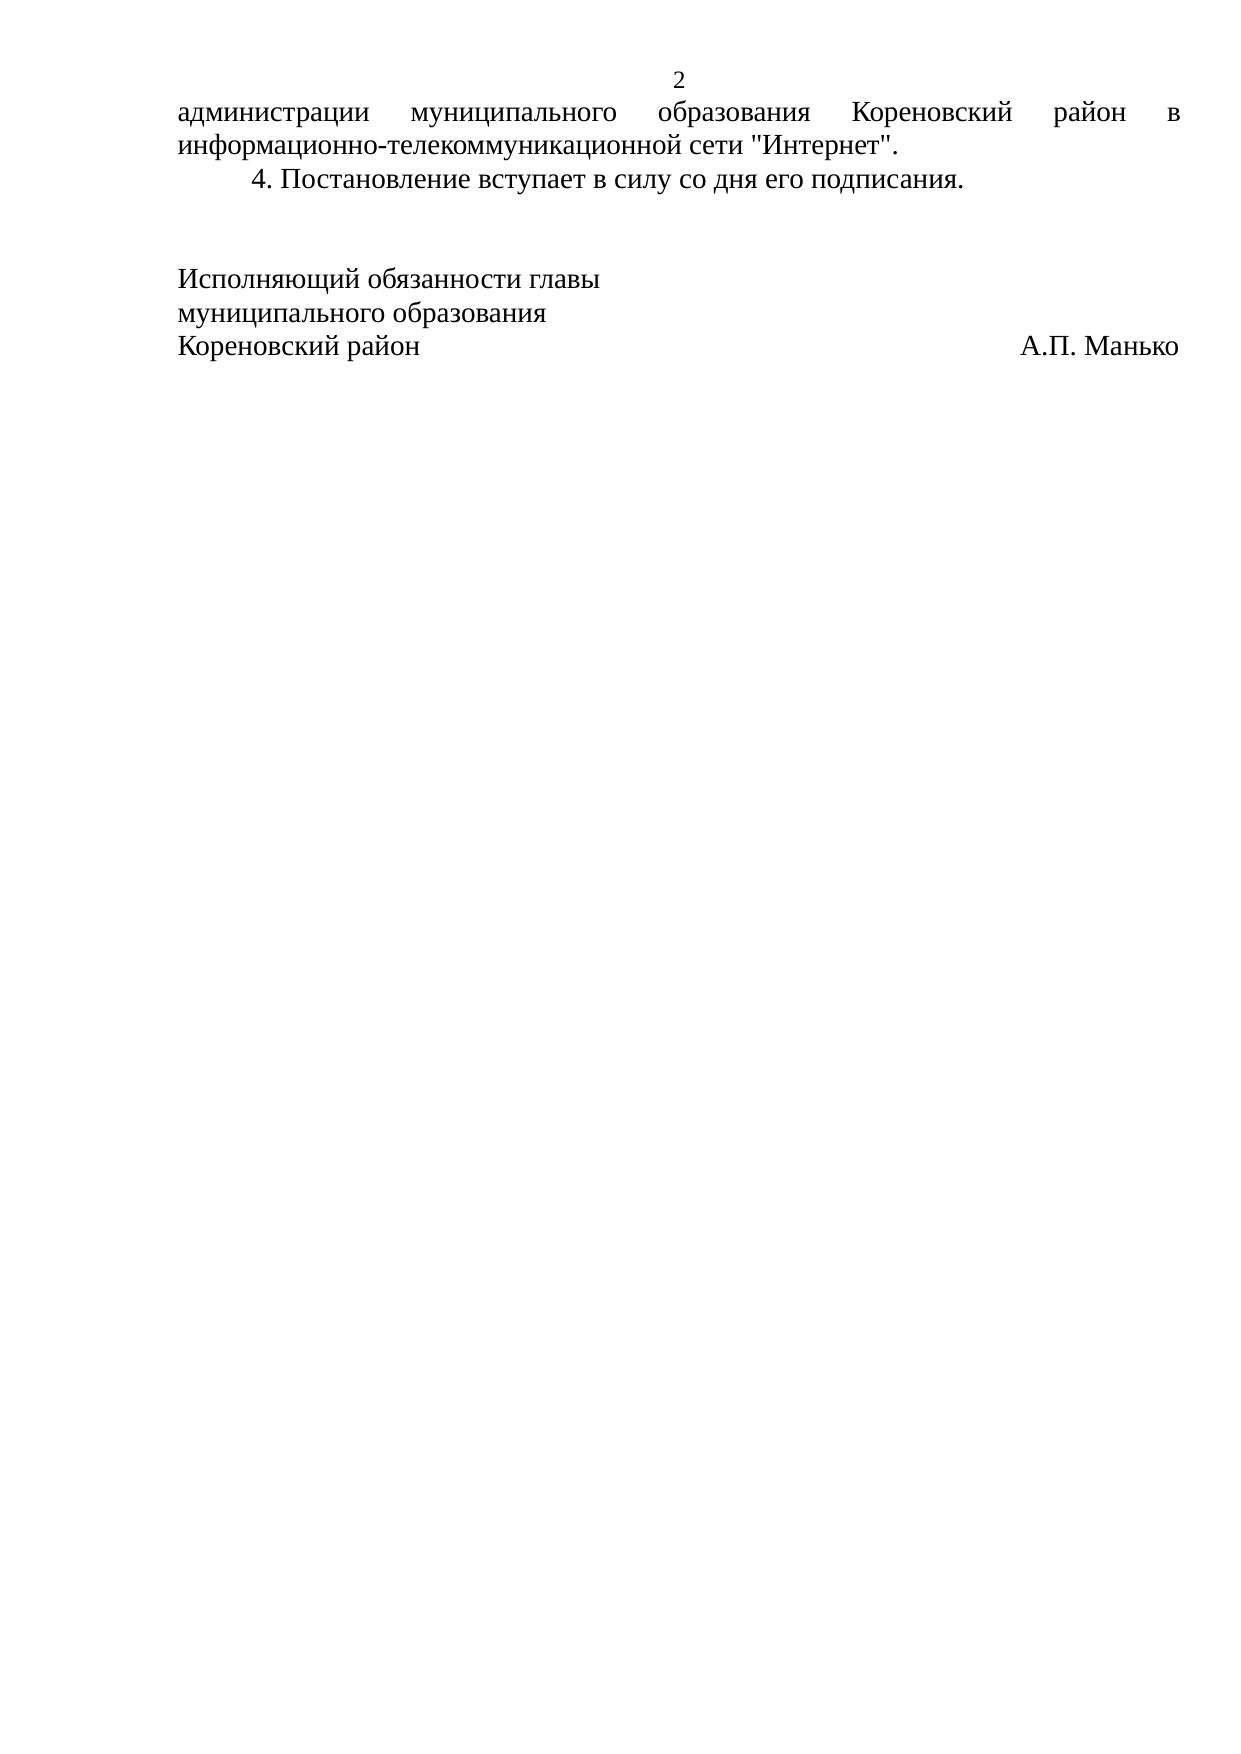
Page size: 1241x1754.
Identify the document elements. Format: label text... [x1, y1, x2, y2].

text 4. Постановление вступает в силу со дня его подписания. [177, 161, 1181, 194]
table_header А.П. Манько [758, 261, 1181, 362]
table_header Исполняющий обязанности главы муниципального образования Кореновский район [177, 261, 757, 362]
text администрации муниципального образования Кореновский район в информационно-телекоммуникационной сети "Интернет". [177, 94, 1181, 161]
